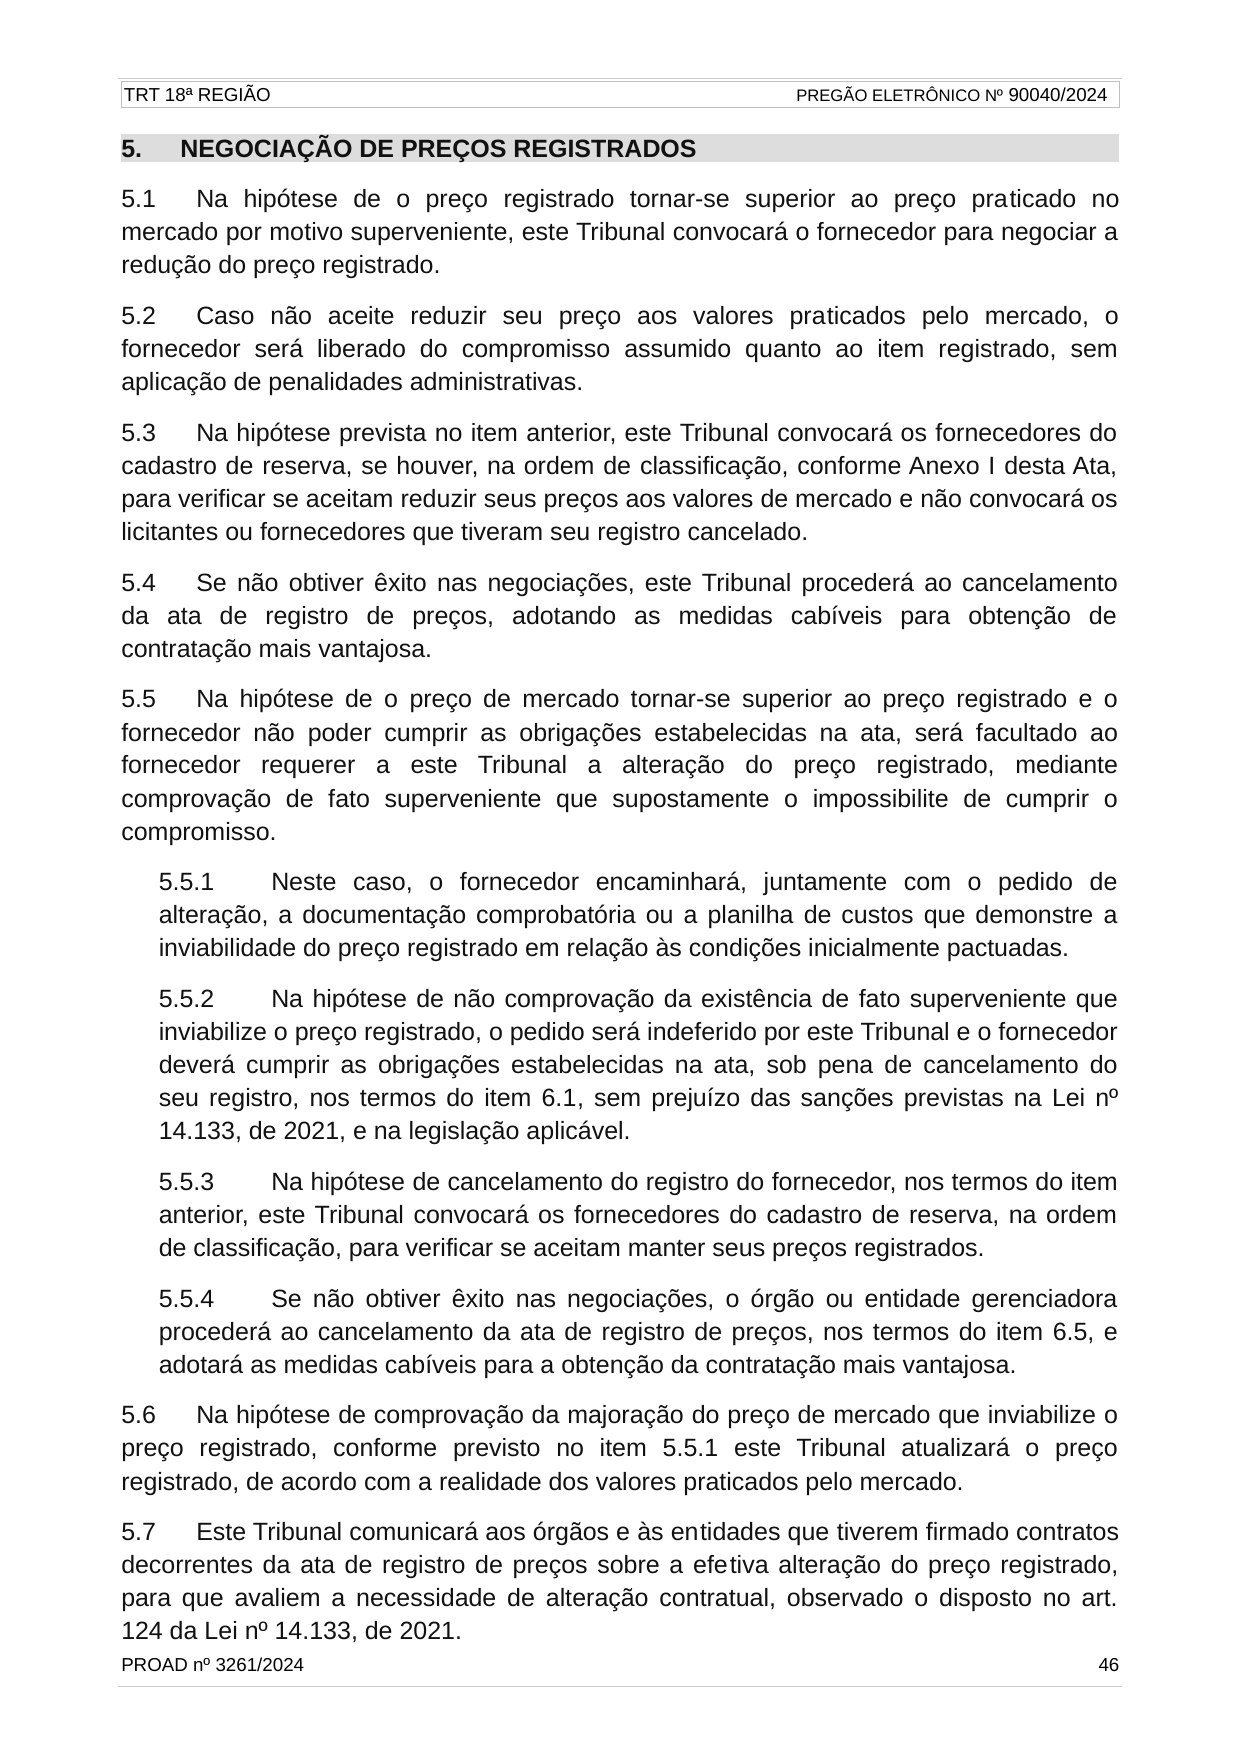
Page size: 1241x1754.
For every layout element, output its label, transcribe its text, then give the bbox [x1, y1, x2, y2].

list 5.5.2 Na hipótese de não comprovação da existência de fato superveniente que inviabilize o preço registrado, o pedido será indeferido por este Tribunal e o fornecedor deverá cumprir as obrigações estabelecidas na ata, sob pena de cancelamento do seu registro, nos termos do item 6.1, sem prejuízo das sanções previstas na Lei nº 14.133, de 2021, e na legislação aplicável. [121, 984, 1119, 1145]
list 5.4 Se não obtiver êxito nas negociações, este Tribunal procederá ao cancelamento da ata de registro de preços, adotando as medidas cabíveis para obtenção de contratação mais vantajosa. [121, 568, 1119, 662]
list 5.5 Na hipótese de o preço de mercado tornar-se superior ao preço registrado e o fornecedor não poder cumprir as obrigações estabelecidas na ata, será facultado ao fornecedor requerer a este Tribunal a alteração do preço registrado, mediante comprovação de fato superveniente que supostamente o impossibilite de cumprir o compromisso. [121, 684, 1119, 845]
list 5.7 Este Tribunal comunicará aos órgãos e às entidades que tiverem firmado contratos decorrentes da ata de registro de preços sobre a efetiva alteração do preço registrado, para que avaliem a necessidade de alteração contratual, observado o disposto no art. 124 da Lei nº 14.133, de 2021. [121, 1517, 1119, 1645]
list 5. NEGOCIAÇÃO DE PREÇOS REGISTRADOS [121, 134, 1119, 162]
list 5.5.4 Se não obtiver êxito nas negociações, o órgão ou entidade gerenciadora procederá ao cancelamento da ata de registro de preços, nos termos do item 6.5, e adotará as medidas cabíveis para a obtenção da contratação mais vantajosa. [121, 1284, 1119, 1378]
list 5.6 Na hipótese de comprovação da majoração do preço de mercado que inviabilize o preço registrado, conforme previsto no item 5.5.1 este Tribunal atualizará o preço registrado, de acordo com a realidade dos valores praticados pelo mercado. [121, 1400, 1119, 1495]
list 5.3 Na hipótese prevista no item anterior, este Tribunal convocará os fornecedores do cadastro de reserva, se houver, na ordem de classificação, conforme Anexo I desta Ata, para verificar se aceitam reduzir seus preços aos valores de mercado e não convocará os licitantes ou fornecedores que tiveram seu registro cancelado. [121, 418, 1119, 546]
list 5.5.1 Neste caso, o fornecedor encaminhará, juntamente com o pedido de alteração, a documentação comprobatória ou a planilha de custos que demonstre a inviabilidade do preço registrado em relação às condições inicialmente pactuadas. [121, 867, 1119, 962]
list 5.5.3 Na hipótese de cancelamento do registro do fornecedor, nos termos do item anterior, este Tribunal convocará os fornecedores do cadastro de reserva, na ordem de classificação, para verificar se aceitam manter seus preços registrados. [121, 1167, 1119, 1262]
list 5.1 Na hipótese de o preço registrado tornar-se superior ao preço praticado no mercado por motivo superveniente, este Tribunal convocará o fornecedor para negociar a redução do preço registrado. [121, 184, 1119, 279]
list 5.2 Caso não aceite reduzir seu preço aos valores praticados pelo mercado, o fornecedor será liberado do compromisso assumido quanto ao item registrado, sem aplicação de penalidades administrativas. [121, 301, 1119, 396]
